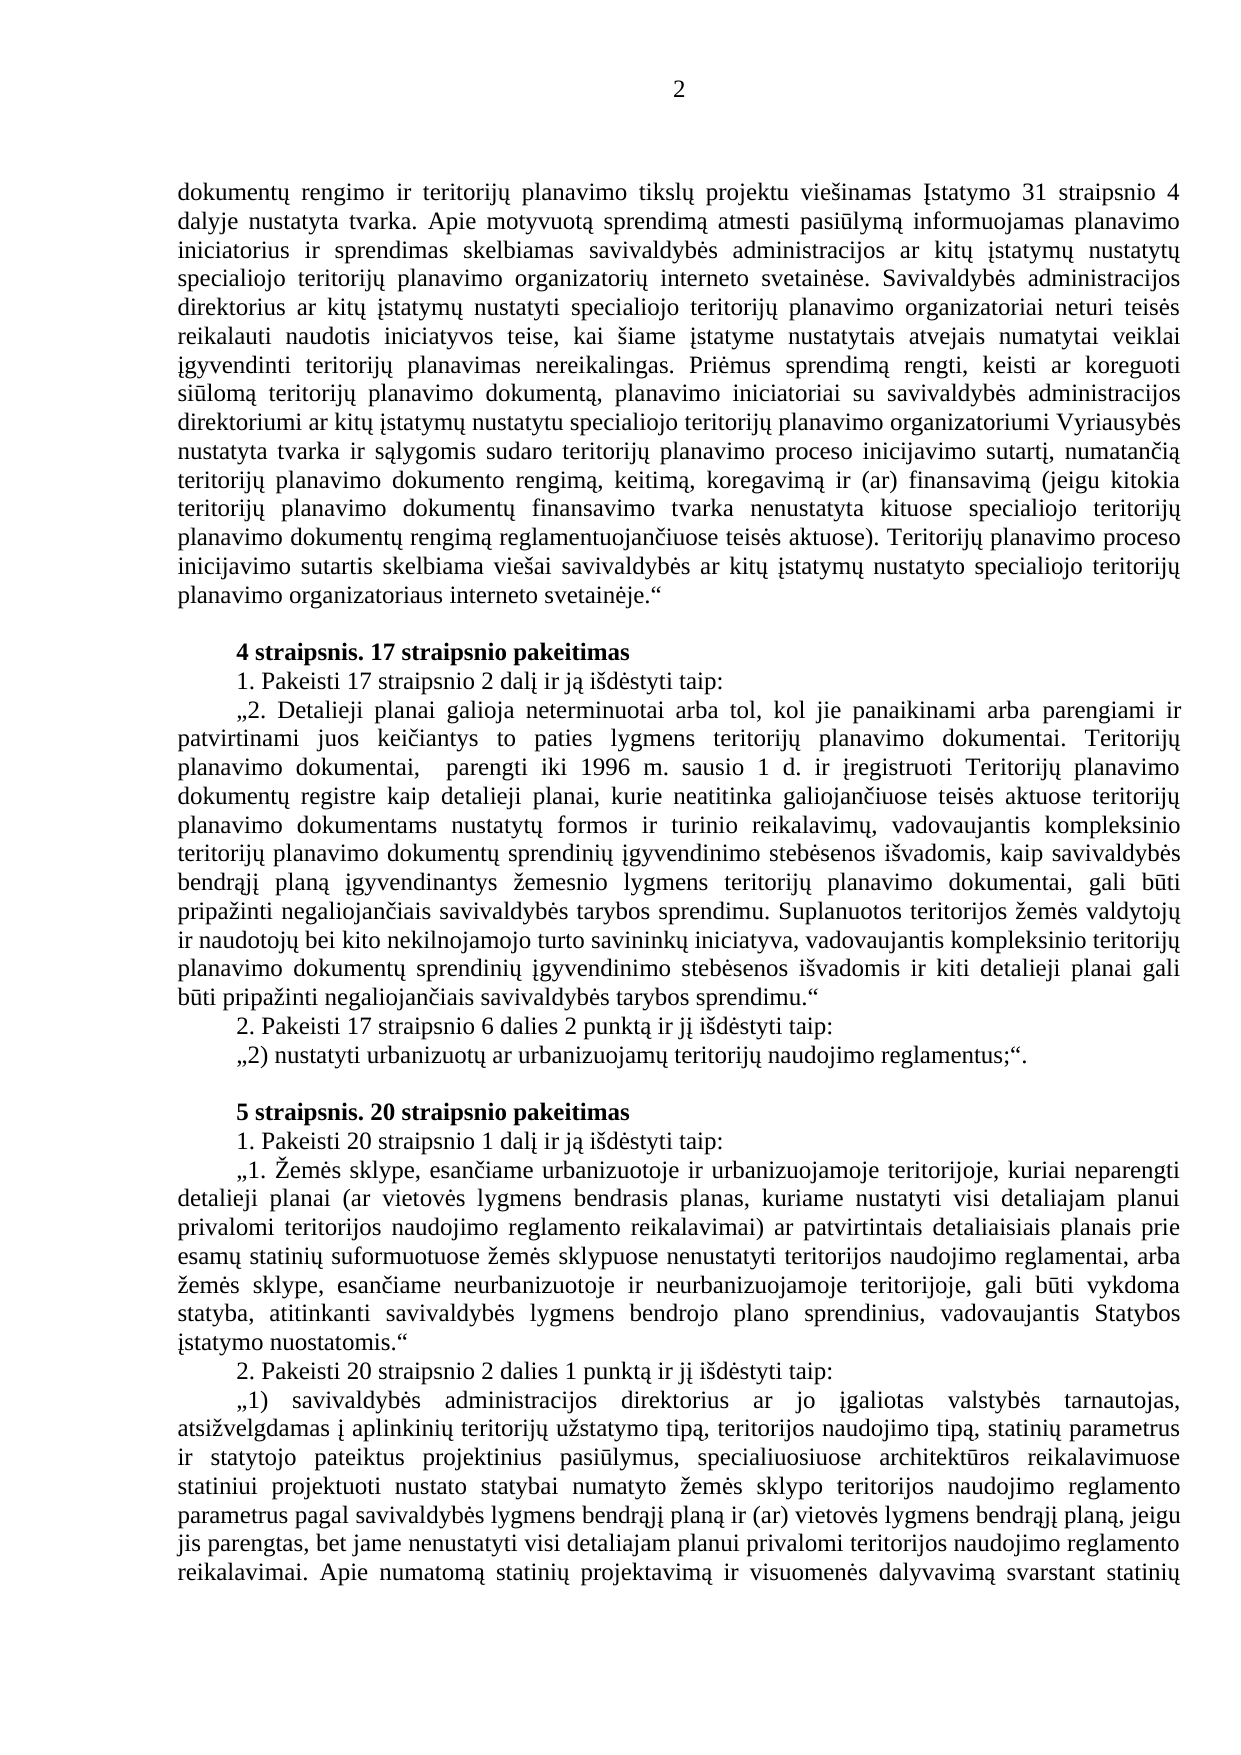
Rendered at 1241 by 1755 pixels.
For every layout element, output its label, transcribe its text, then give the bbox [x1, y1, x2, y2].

text „2) nustatyti urbanizuotų ar urbanizuojamų teritorijų naudojimo reglamentus;“. [177, 1040, 1181, 1068]
text dokumentų rengimo ir teritorijų planavimo tikslų projektu viešinamas Įstatymo 31 straipsnio 4 dalyje nustatyta tvarka. Apie motyvuotą sprendimą atmesti pasiūlymą informuojamas planavimo iniciatorius ir sprendimas skelbiamas savivaldybės administracijos ar kitų įstatymų nustatytų specialiojo teritorijų planavimo organizatorių interneto svetainėse. Savivaldybės administracijos direktorius ar kitų įstatymų nustatyti specialiojo teritorijų planavimo organizatoriai neturi teisės reikalauti naudotis iniciatyvos teise, kai šiame įstatyme nustatytais atvejais numatytai veiklai įgyvendinti teritorijų planavimas nereikalingas. Priėmus sprendimą rengti, keisti ar koreguoti siūlomą teritorijų planavimo dokumentą, planavimo iniciatoriai su savivaldybės administracijos direktoriumi ar kitų įstatymų nustatytu specialiojo teritorijų planavimo organizatoriumi Vyriausybės nustatyta tvarka ir sąlygomis sudaro teritorijų planavimo proceso inicijavimo sutartį, numatančią teritorijų planavimo dokumento rengimą, keitimą, koregavimą ir (ar) finansavimą (jeigu kitokia teritorijų planavimo dokumentų finansavimo tvarka nenustatyta kituose specialiojo teritorijų planavimo dokumentų rengimą reglamentuojančiuose teisės aktuose). Teritorijų planavimo proceso inicijavimo sutartis skelbiama viešai savivaldybės ar kitų įstatymų nustatyto specialiojo teritorijų planavimo organizatoriaus interneto svetainėje.“ [177, 177, 1181, 608]
text 2. Pakeisti 20 straipsnio 2 dalies 1 punktą ir jį išdėstyti taip: [177, 1356, 1181, 1385]
text 1. Pakeisti 17 straipsnio 2 dalį ir ją išdėstyti taip: [177, 666, 1181, 695]
text „1) savivaldybės administracijos direktorius ar jo įgaliotas valstybės tarnautojas, atsižvelgdamas į aplinkinių teritorijų užstatymo tipą, teritorijos naudojimo tipą, statinių parametrus ir statytojo pateiktus projektinius pasiūlymus, specialiuosiuose architektūros reikalavimuose statiniui projektuoti nustato statybai numatyto žemės sklypo teritorijos naudojimo reglamento parametrus pagal savivaldybės lygmens bendrąjį planą ir (ar) vietovės lygmens bendrąjį planą, jeigu jis parengtas, bet jame nenustatyti visi detaliajam planui privalomi teritorijos naudojimo reglamento reikalavimai. Apie numatomą statinių projektavimą ir visuomenės dalyvavimą svarstant statinių [177, 1385, 1181, 1586]
text „2. Detalieji planai galioja neterminuotai arba tol, kol jie panaikinami arba parengiami ir patvirtinami juos keičiantys to paties lygmens teritorijų planavimo dokumentai. Teritorijų planavimo dokumentai, parengti iki 1996 m. sausio 1 d. ir įregistruoti Teritorijų planavimo dokumentų registre kaip detalieji planai, kurie neatitinka galiojančiuose teisės aktuose teritorijų planavimo dokumentams nustatytų formos ir turinio reikalavimų, vadovaujantis kompleksinio teritorijų planavimo dokumentų sprendinių įgyvendinimo stebėsenos išvadomis, kaip savivaldybės bendrąjį planą įgyvendinantys žemesnio lygmens teritorijų planavimo dokumentai, gali būti pripažinti negaliojančiais savivaldybės tarybos sprendimu. Suplanuotos teritorijos žemės valdytojų ir naudotojų bei kito nekilnojamojo turto savininkų iniciatyva, vadovaujantis kompleksinio teritorijų planavimo dokumentų sprendinių įgyvendinimo stebėsenos išvadomis ir kiti detalieji planai gali būti pripažinti negaliojančiais savivaldybės tarybos sprendimu.“ [177, 695, 1181, 1011]
text 4 straipsnis. 17 straipsnio pakeitimas [177, 637, 1181, 666]
text 2. Pakeisti 17 straipsnio 6 dalies 2 punktą ir jį išdėstyti taip: [177, 1011, 1181, 1040]
text „1. Žemės sklype, esančiame urbanizuotoje ir urbanizuojamoje teritorijoje, kuriai neparengti detalieji planai (ar vietovės lygmens bendrasis planas, kuriame nustatyti visi detaliajam planui privalomi teritorijos naudojimo reglamento reikalavimai) ar patvirtintais detaliaisiais planais prie esamų statinių suformuotuose žemės sklypuose nenustatyti teritorijos naudojimo reglamentai, arba žemės sklype, esančiame neurbanizuotoje ir neurbanizuojamoje teritorijoje, gali būti vykdoma statyba, atitinkanti savivaldybės lygmens bendrojo plano sprendinius, vadovaujantis Statybos įstatymo nuostatomis.“ [177, 1155, 1181, 1356]
text 1. Pakeisti 20 straipsnio 1 dalį ir ją išdėstyti taip: [236, 1126, 1181, 1155]
text 5 straipsnis. 20 straipsnio pakeitimas [177, 1097, 1181, 1126]
